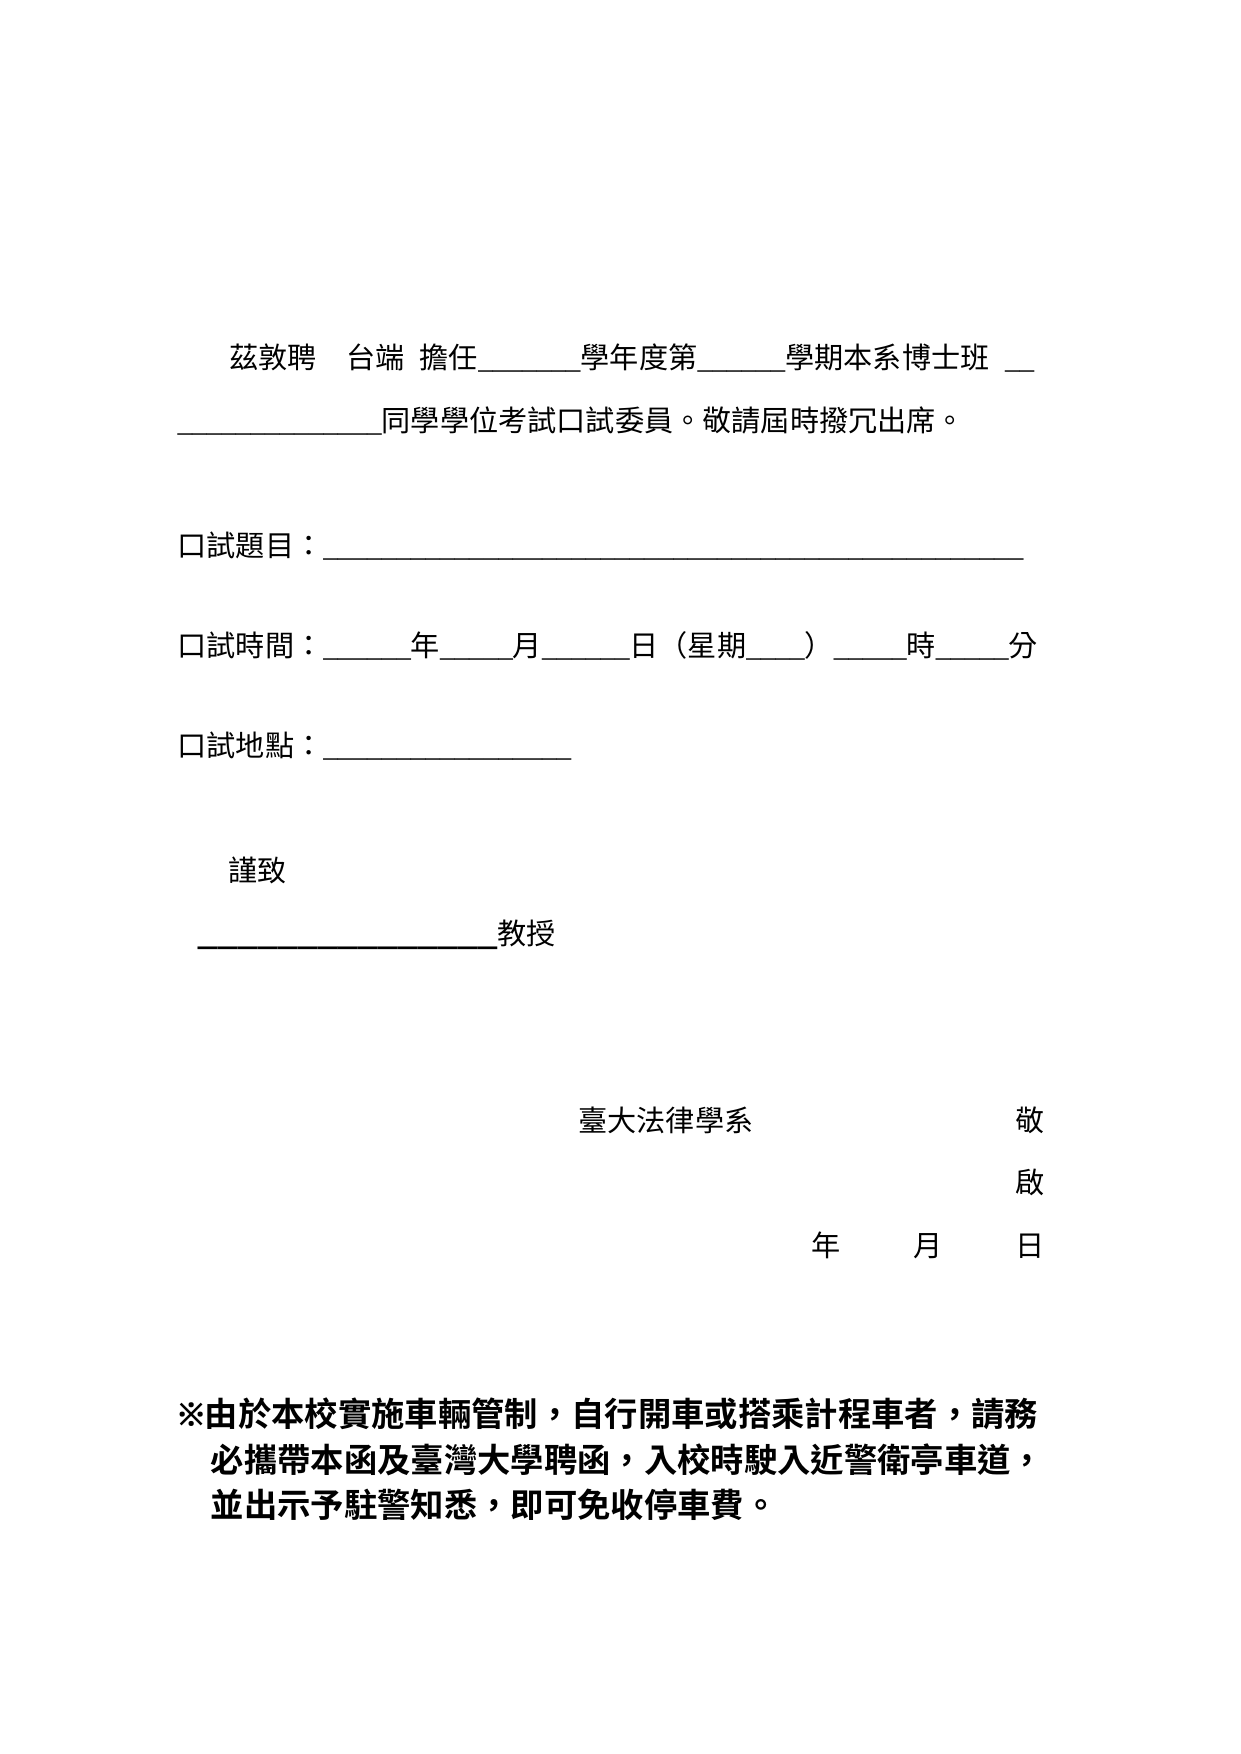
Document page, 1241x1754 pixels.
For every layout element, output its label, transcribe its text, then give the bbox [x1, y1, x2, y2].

text _______________教授 [177, 889, 1063, 952]
text 口試地點：_________________ [177, 702, 1063, 764]
text 茲敦聘 台端 擔任_______學年度第______學期本系博士班 ________________同學學位考試口試委員。敬請屆時撥冗出席。 [177, 314, 1034, 439]
text 口試題目：________________________________________________ [177, 502, 1063, 564]
text 謹致 [177, 827, 1063, 889]
text 年 月 日 [140, 1202, 1045, 1264]
text 口試時間：______年_____月______日（星期____）_____時_____分 [177, 602, 1063, 664]
text 臺大法律學系 敬啟 [140, 1077, 1045, 1202]
text ※由於本校實施車輛管制，自行開車或搭乘計程車者，請務必攜帶本函及臺灣大學聘函，入校時駛入近警衛亭車道，並出示予駐警知悉，即可免收停車費。 [177, 1389, 1063, 1527]
